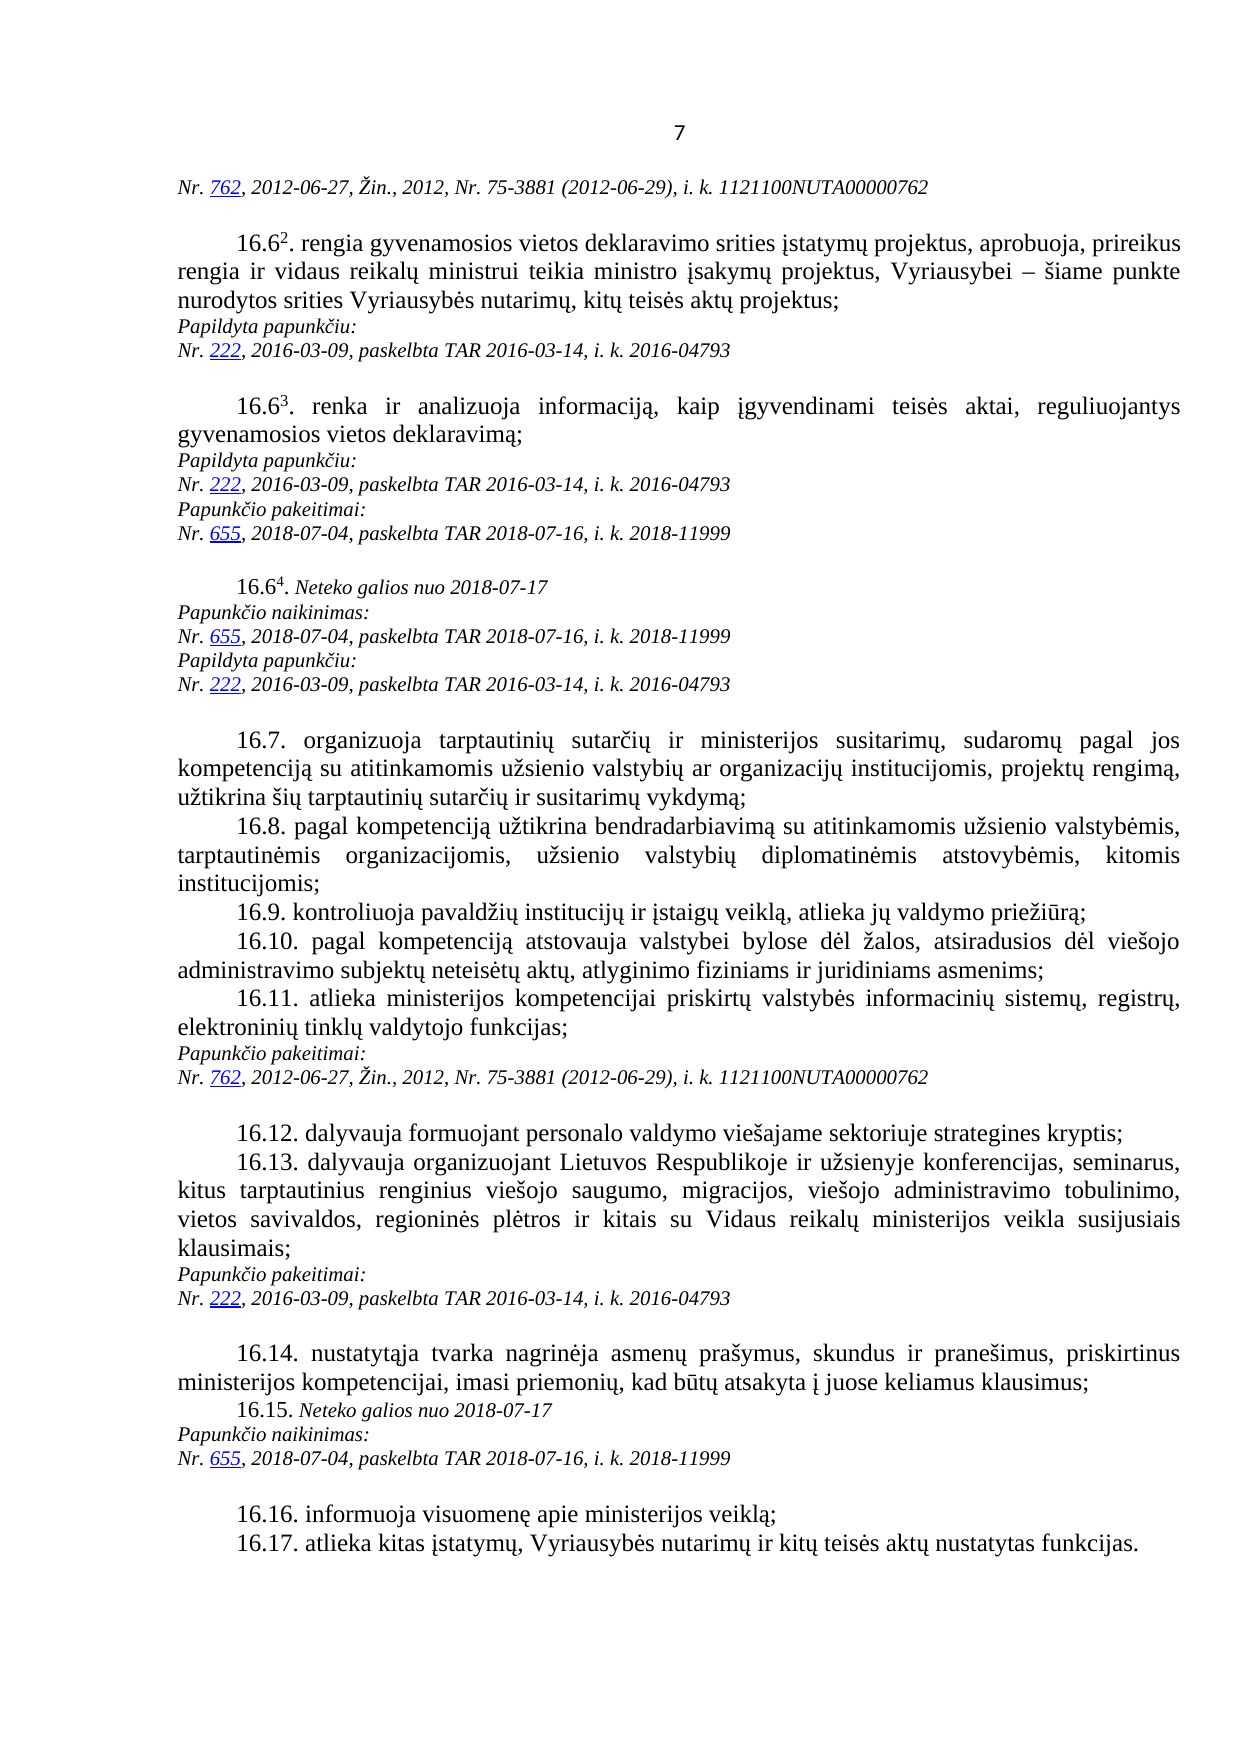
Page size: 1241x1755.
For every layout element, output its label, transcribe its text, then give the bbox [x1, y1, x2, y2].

text 16.7. organizuoja tarptautinių sutarčių ir ministerijos susitarimų, sudaromų pagal jos kompetenciją su atitinkamomis užsienio valstybių ar organizacijų institucijomis, projektų rengimą, užtikrina šių tarptautinių sutarčių ir susitarimų vykdymą; [177, 725, 1181, 811]
text 16.8. pagal kompetenciją užtikrina bendradarbiavimą su atitinkamomis užsienio valstybėmis, tarptautinėmis organizacijomis, užsienio valstybių diplomatinėmis atstovybėmis, kitomis institucijomis; [177, 811, 1181, 897]
text Nr. 762, 2012-06-27, Žin., 2012, Nr. 75-3881 (2012-06-29), i. k. 1121100NUTA00000762 [177, 175, 1181, 199]
text 16.62. rengia gyvenamosios vietos deklaravimo srities įstatymų projektus, aprobuoja, prireikus rengia ir vidaus reikalų ministrui teikia ministro įsakymų projektus, Vyriausybei – šiame punkte nurodytos srities Vyriausybės nutarimų, kitų teisės aktų projektus; [177, 228, 1181, 314]
text Nr. 222, 2016-03-09, paskelbta TAR 2016-03-14, i. k. 2016-04793 [177, 472, 1181, 496]
text 16.10. pagal kompetenciją atstovauja valstybei bylose dėl žalos, atsiradusios dėl viešojo administravimo subjektų neteisėtų aktų, atlyginimo fiziniams ir juridiniams asmenims; [177, 926, 1181, 983]
text 16.14. nustatytąja tvarka nagrinėja asmenų prašymus, skundus ir pranešimus, priskirtinus ministerijos kompetencijai, imasi priemonių, kad būtų atsakyta į juose keliamus klausimus; [177, 1338, 1181, 1396]
text Papildyta papunkčiu: [177, 314, 1181, 338]
text Nr. 655, 2018-07-04, paskelbta TAR 2018-07-16, i. k. 2018-11999 [177, 624, 1181, 648]
text Nr. 762, 2012-06-27, Žin., 2012, Nr. 75-3881 (2012-06-29), i. k. 1121100NUTA00000762 [177, 1065, 1181, 1089]
text Papunkčio pakeitimai: [177, 1041, 1181, 1065]
text 16.12. dalyvauja formuojant personalo valdymo viešajame sektoriuje strategines kryptis; [177, 1118, 1181, 1147]
text Papildyta papunkčiu: [177, 648, 1181, 672]
text 16.16. informuoja visuomenę apie ministerijos veiklą; [177, 1499, 1181, 1528]
text Nr. 222, 2016-03-09, paskelbta TAR 2016-03-14, i. k. 2016-04793 [177, 1286, 1181, 1310]
text Papunkčio naikinimas: [177, 600, 1181, 624]
text Papunkčio pakeitimai: [177, 496, 1181, 521]
text Nr. 655, 2018-07-04, paskelbta TAR 2018-07-16, i. k. 2018-11999 [177, 521, 1181, 544]
text Papunkčio pakeitimai: [177, 1262, 1181, 1286]
text 16.17. atlieka kitas įstatymų, Vyriausybės nutarimų ir kitų teisės aktų nustatytas funkcijas. [177, 1528, 1181, 1557]
text Nr. 222, 2016-03-09, paskelbta TAR 2016-03-14, i. k. 2016-04793 [177, 672, 1181, 696]
text 16.13. dalyvauja organizuojant Lietuvos Respublikoje ir užsienyje konferencijas, seminarus, kitus tarptautinius renginius viešojo saugumo, migracijos, viešojo administravimo tobulinimo, vietos savivaldos, regioninės plėtros ir kitais su Vidaus reikalų ministerijos veikla susijusiais klausimais; [177, 1147, 1181, 1262]
text 16.15. Neteko galios nuo 2018-07-17 [177, 1396, 1181, 1422]
text 16.9. kontroliuoja pavaldžių institucijų ir įstaigų veiklą, atlieka jų valdymo priežiūrą; [177, 897, 1181, 926]
text Papunkčio naikinimas: [177, 1422, 1181, 1446]
text 16.63. renka ir analizuoja informaciją, kaip įgyvendinami teisės aktai, reguliuojantys gyvenamosios vietos deklaravimą; [177, 391, 1181, 448]
text 16.64. Neteko galios nuo 2018-07-17 [177, 573, 1181, 600]
text 16.11. atlieka ministerijos kompetencijai priskirtų valstybės informacinių sistemų, registrų, elektroninių tinklų valdytojo funkcijas; [177, 983, 1181, 1041]
text Nr. 222, 2016-03-09, paskelbta TAR 2016-03-14, i. k. 2016-04793 [177, 338, 1181, 362]
text Nr. 655, 2018-07-04, paskelbta TAR 2018-07-16, i. k. 2018-11999 [177, 1446, 1181, 1470]
text Papildyta papunkčiu: [177, 448, 1181, 472]
